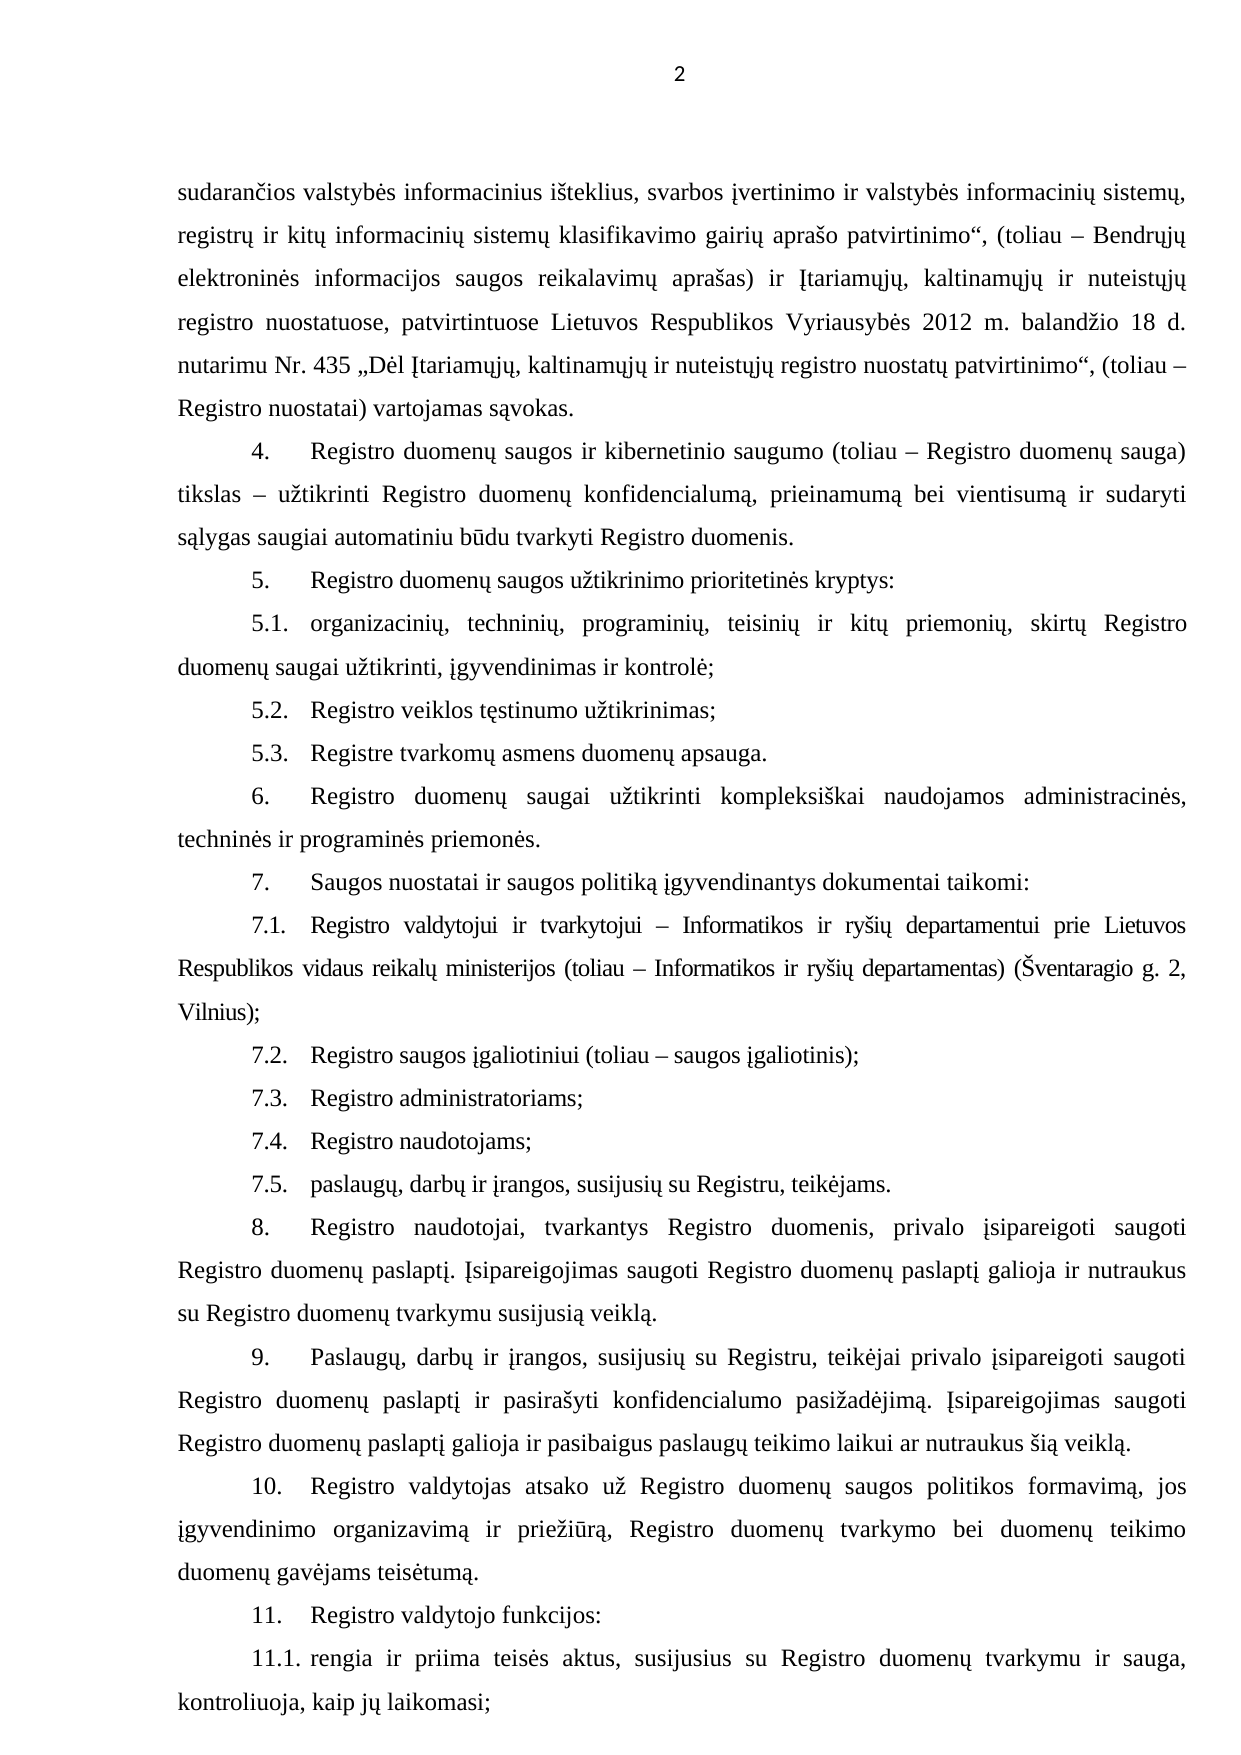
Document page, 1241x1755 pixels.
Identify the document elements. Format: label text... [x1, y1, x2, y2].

text 10. Registro valdytojas atsako už Registro duomenų saugos politikos formavimą, jos įgyvendinimo organizavimą ir priežiūrą, Registro duomenų tvarkymo bei duomenų teikimo duomenų gavėjams teisėtumą. [177, 1471, 1187, 1586]
text 5.3. Registre tvarkomų asmens duomenų apsauga. [177, 738, 1187, 767]
text 11.1. rengia ir priima teisės aktus, susijusius su Registro duomenų tvarkymu ir sauga, kontroliuoja, kaip jų laikomasi; [177, 1643, 1187, 1715]
text 8. Registro naudotojai, tvarkantys Registro duomenis, privalo įsipareigoti saugoti Registro duomenų paslaptį. Įsipareigojimas saugoti Registro duomenų paslaptį galioja ir nutraukus su Registro duomenų tvarkymu susijusią veiklą. [177, 1212, 1187, 1327]
text 5. Registro duomenų saugos užtikrinimo prioritetinės kryptys: [177, 565, 1187, 594]
text 7.5. paslaugų, darbų ir įrangos, susijusių su Registru, teikėjams. [177, 1169, 1187, 1198]
text 5.1. organizacinių, techninių, programinių, teisinių ir kitų priemonių, skirtų Registro duomenų saugai užtikrinti, įgyvendinimas ir kontrolė; [177, 608, 1187, 680]
text 7. Saugos nuostatai ir saugos politiką įgyvendinantys dokumentai taikomi: [177, 867, 1187, 896]
text 7.4. Registro naudotojams; [177, 1126, 1187, 1155]
text sudarančios valstybės informacinius išteklius, svarbos įvertinimo ir valstybės informacinių sistemų, registrų ir kitų informacinių sistemų klasifikavimo gairių aprašo patvirtinimo“, (toliau – Bendrųjų elektroninės informacijos saugos reikalavimų aprašas) ir Įtariamųjų, kaltinamųjų ir nuteistųjų registro nuostatuose, patvirtintuose Lietuvos Respublikos Vyriausybės 2012 m. balandžio 18 d. nutarimu Nr. 435 „Dėl Įtariamųjų, kaltinamųjų ir nuteistųjų registro nuostatų patvirtinimo“, (toliau – Registro nuostatai) vartojamas sąvokas. [177, 177, 1187, 422]
text 7.2. Registro saugos įgaliotiniui (toliau – saugos įgaliotinis); [177, 1040, 1187, 1068]
text 9. Paslaugų, darbų ir įrangos, susijusių su Registru, teikėjai privalo įsipareigoti saugoti Registro duomenų paslaptį ir pasirašyti konfidencialumo pasižadėjimą. Įsipareigojimas saugoti Registro duomenų paslaptį galioja ir pasibaigus paslaugų teikimo laikui ar nutraukus šią veiklą. [177, 1342, 1187, 1457]
text 7.3. Registro administratoriams; [177, 1083, 1187, 1112]
text 7.1. Registro valdytojui ir tvarkytojui – Informatikos ir ryšių departamentui prie Lietuvos Respublikos vidaus reikalų ministerijos (toliau – Informatikos ir ryšių departamentas) (Šventaragio g. 2, Vilnius); [177, 910, 1187, 1025]
text 4. Registro duomenų saugos ir kibernetinio saugumo (toliau – Registro duomenų sauga) tikslas – užtikrinti Registro duomenų konfidencialumą, prieinamumą bei vientisumą ir sudaryti sąlygas saugiai automatiniu būdu tvarkyti Registro duomenis. [177, 436, 1187, 551]
text 6. Registro duomenų saugai užtikrinti kompleksiškai naudojamos administracinės, techninės ir programinės priemonės. [177, 781, 1187, 853]
text 11. Registro valdytojo funkcijos: [177, 1600, 1187, 1629]
text 5.2. Registro veiklos tęstinumo užtikrinimas; [177, 695, 1187, 723]
